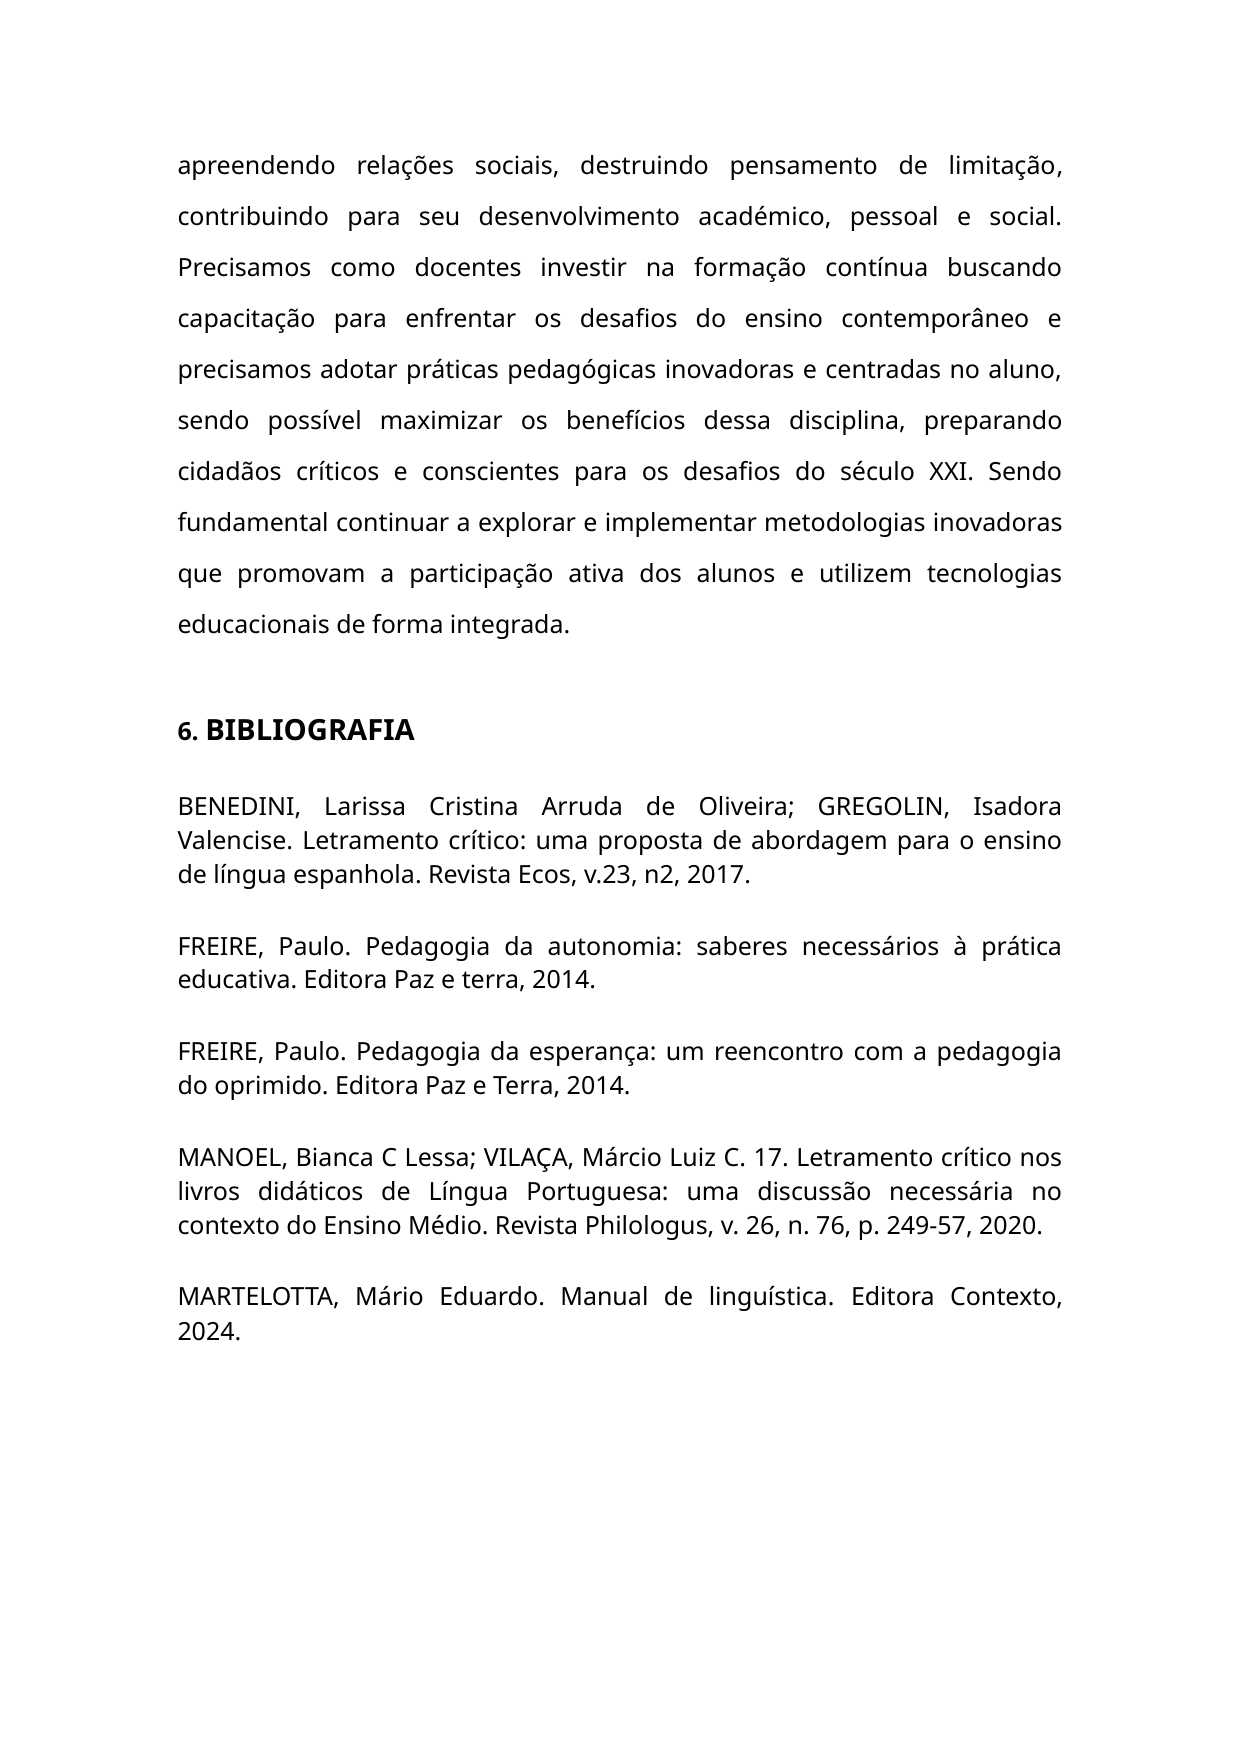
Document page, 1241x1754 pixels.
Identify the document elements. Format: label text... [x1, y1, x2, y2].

text MANOEL, Bianca C Lessa; VILAÇA, Márcio Luiz C. 17. Letramento crítico nos livros didáticos de Língua Portuguesa: uma discussão necessária no contexto do Ensino Médio. Revista Philologus, v. 26, n. 76, p. 249-57, 2020. [177, 1139, 1063, 1242]
text BENEDINI, Larissa Cristina Arruda de Oliveira; GREGOLIN, Isadora Valencise. Letramento crítico: uma proposta de abordagem para o ensino de língua espanhola. Revista Ecos, v.23, n2, 2017. [177, 788, 1063, 891]
text MARTELOTTA, Mário Eduardo. Manual de linguística. Editora Contexto, 2024. [177, 1279, 1063, 1347]
text FREIRE, Paulo. Pedagogia da autonomia: saberes necessários à prática educativa. Editora Paz e terra, 2014. [177, 928, 1063, 996]
text apreendendo relações sociais, destruindo pensamento de limitação, contribuindo para seu desenvolvimento académico, pessoal e social. Precisamos como docentes investir na formação contínua buscando capacitação para enfrentar os desafios do ensino contemporâneo e precisamos adotar práticas pedagógicas inovadoras e centradas no aluno, sendo possível maximizar os benefícios dessa disciplina, preparando cidadãos críticos e conscientes para os desafios do século XXI. Sendo fundamental continuar a explorar e implementar metodologias inovadoras que promovam a participação ativa dos alunos e utilizem tecnologias educacionais de forma integrada. [177, 148, 1063, 641]
text 6. BIBLIOGRAFIA [177, 709, 1063, 749]
text FREIRE, Paulo. Pedagogia da esperança: um reencontro com a pedagogia do oprimido. Editora Paz e Terra, 2014. [177, 1034, 1063, 1102]
